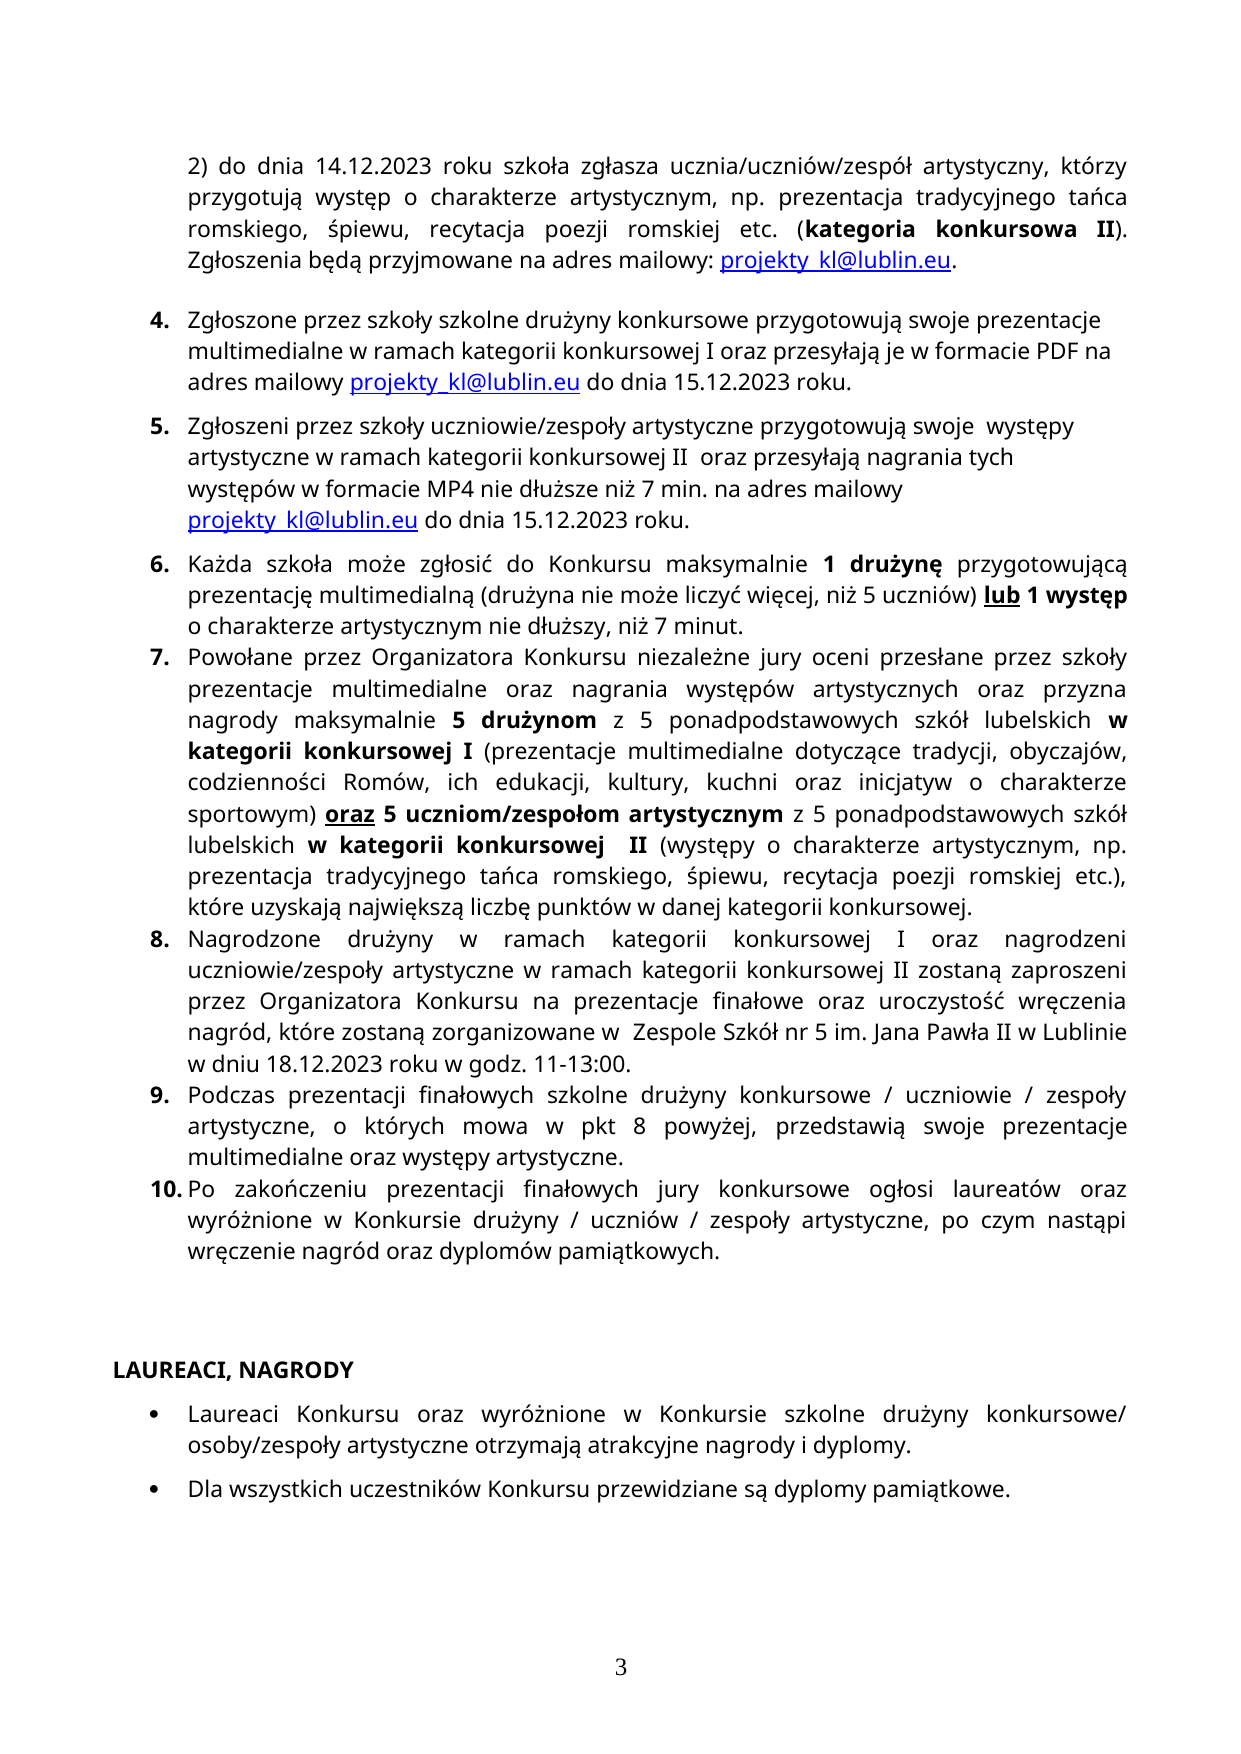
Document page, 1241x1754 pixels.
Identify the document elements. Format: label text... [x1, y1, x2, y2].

text LAUREACI, NAGRODY [112, 1354, 1128, 1385]
list Nagrodzone drużyny w ramach kategorii konkursowej I oraz nagrodzeni uczniowie/zespoły artystyczne w ramach kategorii konkursowej II zostaną zaproszeni przez Organizatora Konkursu na prezentacje finałowe oraz uroczystość wręczenia nagród, które zostaną zorganizowane w Zespole Szkół nr 5 im. Jana Pawła II w Lublinie w dniu 18.12.2023 roku w godz. 11-13:00. [150, 922, 1128, 1079]
text 2) do dnia 14.12.2023 roku szkoła zgłasza ucznia/uczniów/zespół artystyczny, którzy przygotują występ o charakterze artystycznym, np. prezentacja tradycyjnego tańca romskiego, śpiewu, recytacja poezji romskiej etc. (kategoria konkursowa II). Zgłoszenia będą przyjmowane na adres mailowy: projekty_kl@lublin.eu. [187, 150, 1128, 275]
list Podczas prezentacji finałowych szkolne drużyny konkursowe / uczniowie / zespoły artystyczne, o których mowa w pkt 8 powyżej, przedstawią swoje prezentacje multimedialne oraz występy artystyczne. [150, 1079, 1128, 1172]
list Po zakończeniu prezentacji finałowych jury konkursowe ogłosi laureatów oraz wyróżnione w Konkursie drużyny / uczniów / zespoły artystyczne, po czym nastąpi wręczenie nagród oraz dyplomów pamiątkowych. [150, 1172, 1128, 1266]
list Powołane przez Organizatora Konkursu niezależne jury oceni przesłane przez szkoły prezentacje multimedialne oraz nagrania występów artystycznych oraz przyzna nagrody maksymalnie 5 drużynom z 5 ponadpodstawowych szkół lubelskich w kategorii konkursowej I (prezentacje multimedialne dotyczące tradycji, obyczajów, codzienności Romów, ich edukacji, kultury, kuchni oraz inicjatyw o charakterze sportowym) oraz 5 uczniom/zespołom artystycznym z 5 ponadpodstawowych szkół lubelskich w kategorii konkursowej II (występy o charakterze artystycznym, np. prezentacja tradycyjnego tańca romskiego, śpiewu, recytacja poezji romskiej etc.), które uzyskają największą liczbę punktów w danej kategorii konkursowej. [150, 641, 1128, 922]
list Każda szkoła może zgłosić do Konkursu maksymalnie 1 drużynę przygotowującą prezentację multimedialną (drużyna nie może liczyć więcej, niż 5 uczniów) lub 1 występ o charakterze artystycznym nie dłuższy, niż 7 minut. [150, 547, 1128, 641]
list Laureaci Konkursu oraz wyróżnione w Konkursie szkolne drużyny konkursowe/ osoby/zespoły artystyczne otrzymają atrakcyjne nagrody i dyplomy. [150, 1397, 1128, 1460]
list Dla wszystkich uczestników Konkursu przewidziane są dyplomy pamiątkowe. [150, 1472, 1128, 1504]
list Zgłoszone przez szkoły szkolne drużyny konkursowe przygotowują swoje prezentacje multimedialne w ramach kategorii konkursowej I oraz przesyłają je w formacie PDF na adres mailowy projekty_kl@lublin.eu do dnia 15.12.2023 roku. [150, 304, 1128, 397]
list Zgłoszeni przez szkoły uczniowie/zespoły artystyczne przygotowują swoje występy artystyczne w ramach kategorii konkursowej II oraz przesyłają nagrania tych występów w formacie MP4 nie dłuższe niż 7 min. na adres mailowy projekty_kl@lublin.eu do dnia 15.12.2023 roku. [150, 410, 1128, 535]
